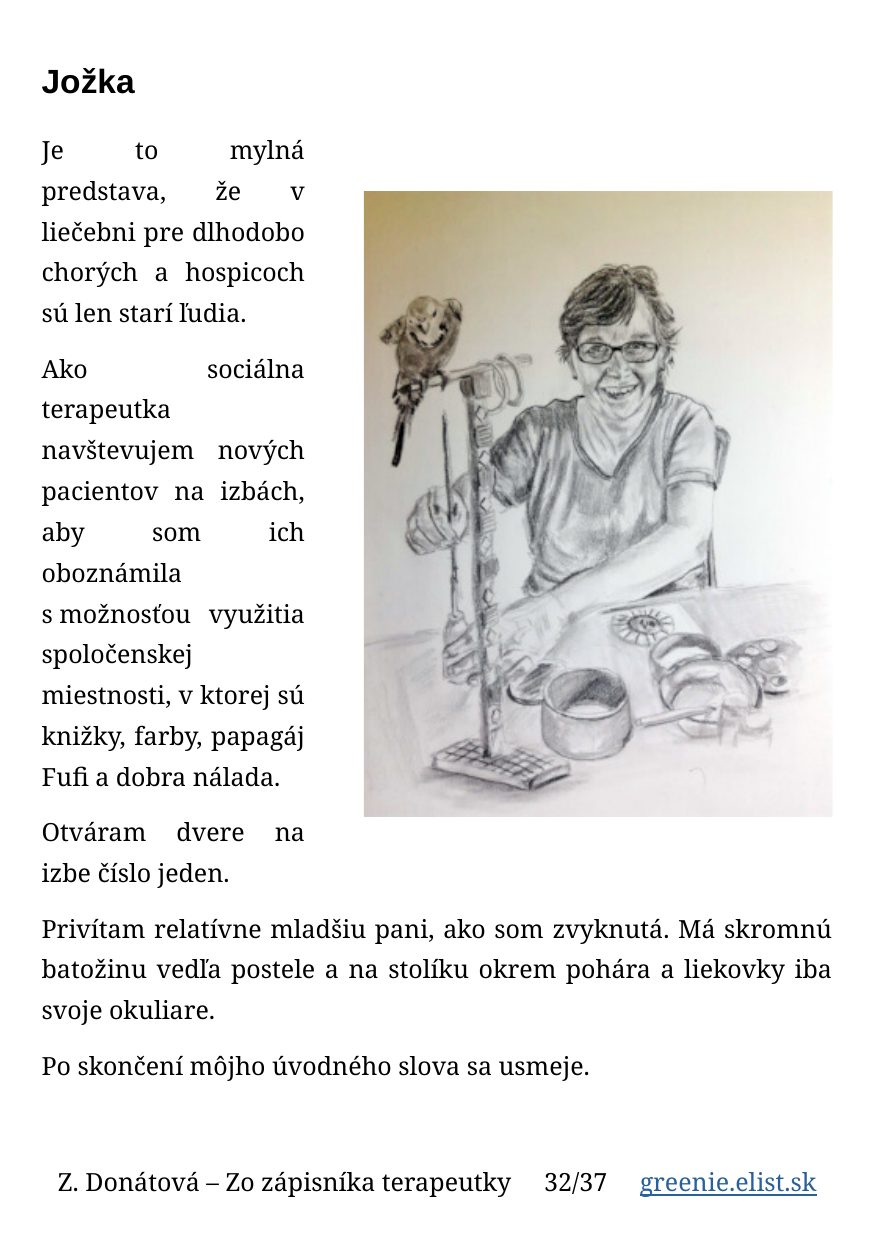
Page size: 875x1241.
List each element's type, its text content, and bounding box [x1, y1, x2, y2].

text Po skončení môjho úvodného slova sa usmeje. [41, 1048, 833, 1082]
subtitle Jožka [41, 62, 833, 101]
picture [363, 191, 833, 817]
text Je to mylná predstava, že v liečebni pre dlhodobo chorých a hospicoch sú len starí ľudia. [41, 133, 833, 330]
text Privítam relatívne mladšiu pani, ako som zvyknutá. Má skromnú batožinu vedľa postele a na stolíku okrem pohára a liekovky iba svoje okuliare. [41, 911, 833, 1027]
text Ako sociálna terapeutka navštevujem nových pacientov na izbách, aby som ich oboznámila s možnosťou využitia spoločenskej miestnosti, v ktorej sú knižky, farby, papagáj Fufi a dobra nálada. [41, 351, 363, 794]
text Otváram dvere na izbe číslo jeden. [41, 815, 833, 890]
